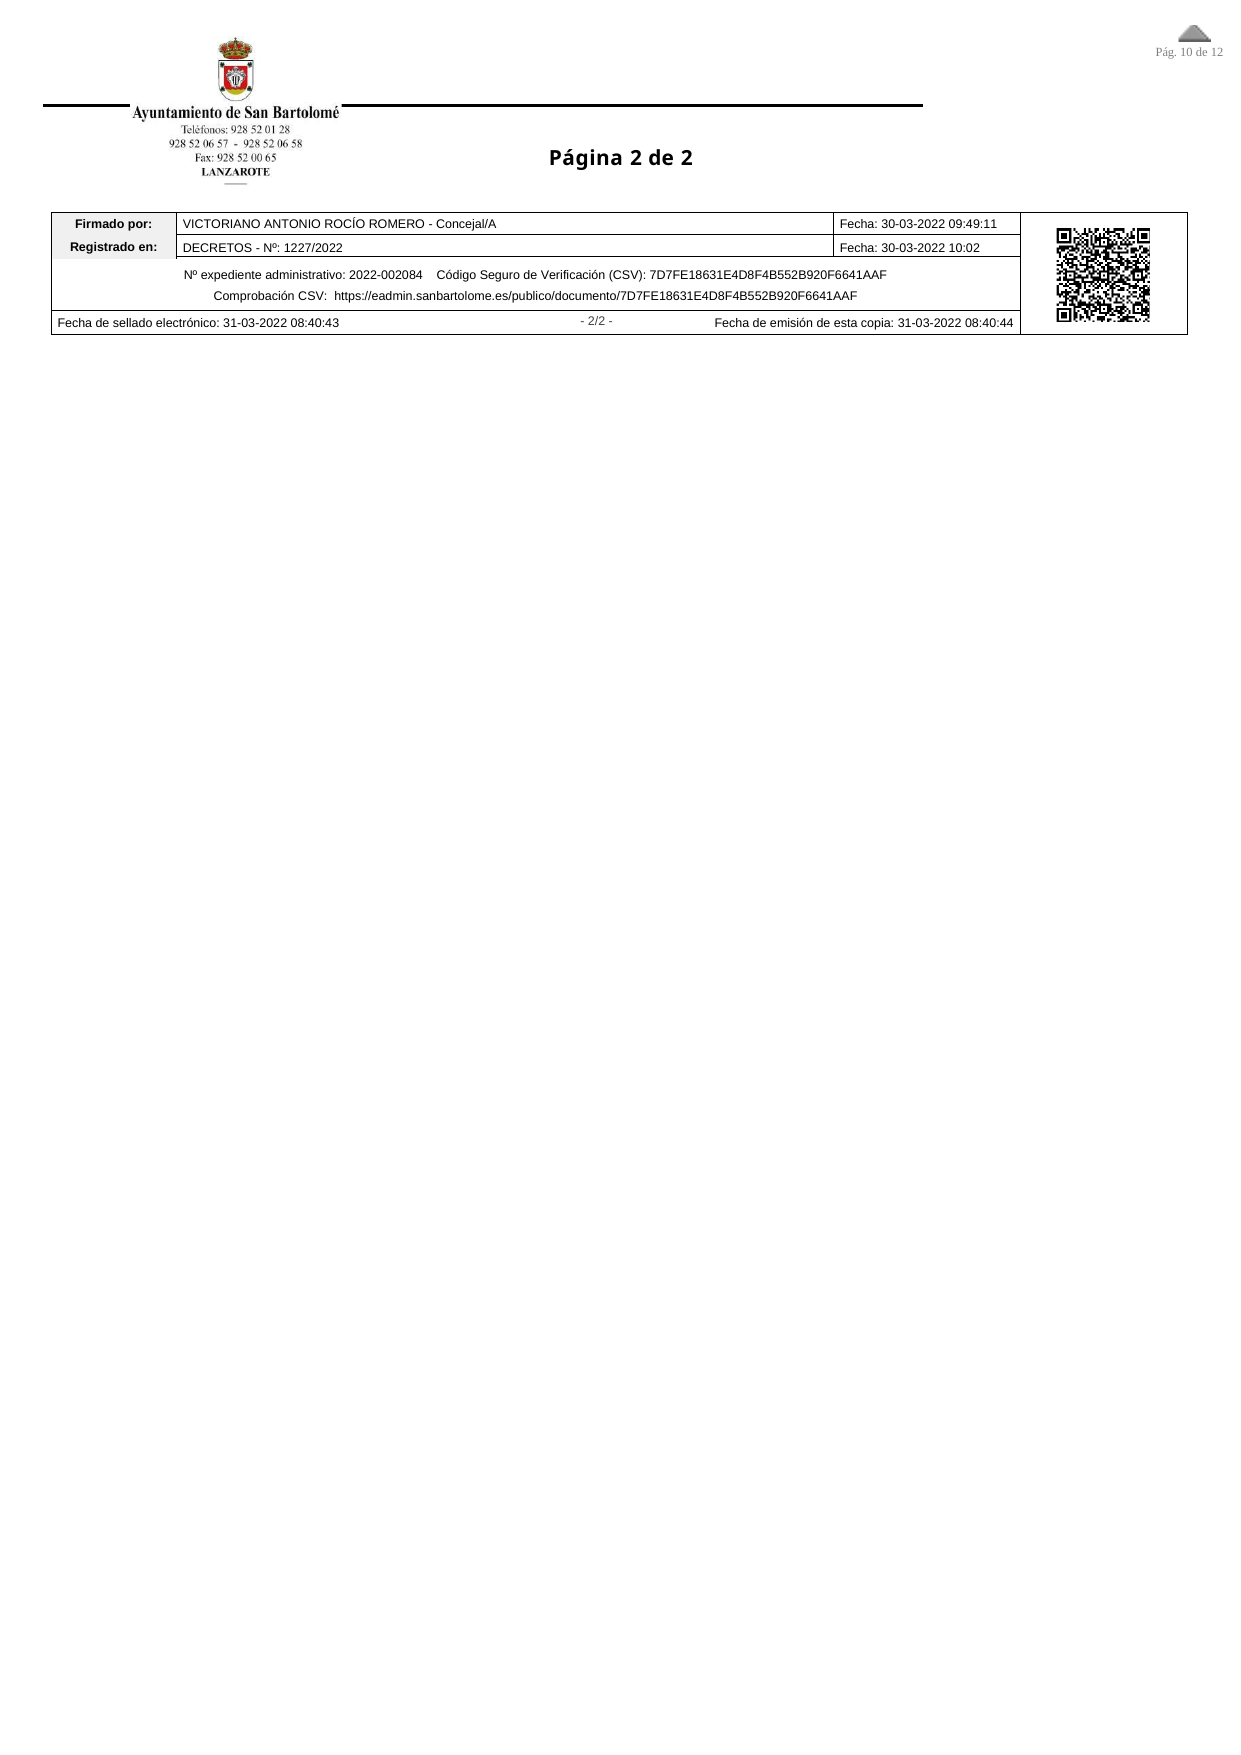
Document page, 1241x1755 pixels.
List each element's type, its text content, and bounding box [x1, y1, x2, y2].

picture [1056, 228, 1150, 322]
picture [1177, 25, 1211, 42]
table_cell Fecha de sellado electrónico: 31-03-2022 08:40:43 - 2/2 - Fecha de emisión de esta copia: 31-03-2022 08:40:44 [52, 311, 1020, 334]
table_header VICTORIANO ANTONIO ROCÍO ROMERO - Concejal/A [177, 213, 833, 234]
table_cell DECRETOS - Nº: 1227/2022 [177, 235, 833, 256]
picture [130, 36, 342, 186]
table_header Fecha: 30-03-2022 09:49:11 [834, 213, 1020, 234]
table_header [1021, 213, 1187, 334]
table_cell Nº expediente administrativo: 2022-002084 Código Seguro de Verificación (CSV): 7D7FE18631E4D8F4B552B920F6641AAF Comprobación CSV: https://eadmin.sanbartolome.es/publico/documento/7D7FE18631E4D8F4B552B920F6641AAF [52, 257, 1020, 310]
text Página 2 de 2 [342, 143, 1007, 171]
table_header Firmado por: [52, 213, 176, 234]
table_cell Fecha: 30-03-2022 10:02 [834, 235, 1020, 256]
table_cell Registrado en: [52, 238, 176, 256]
